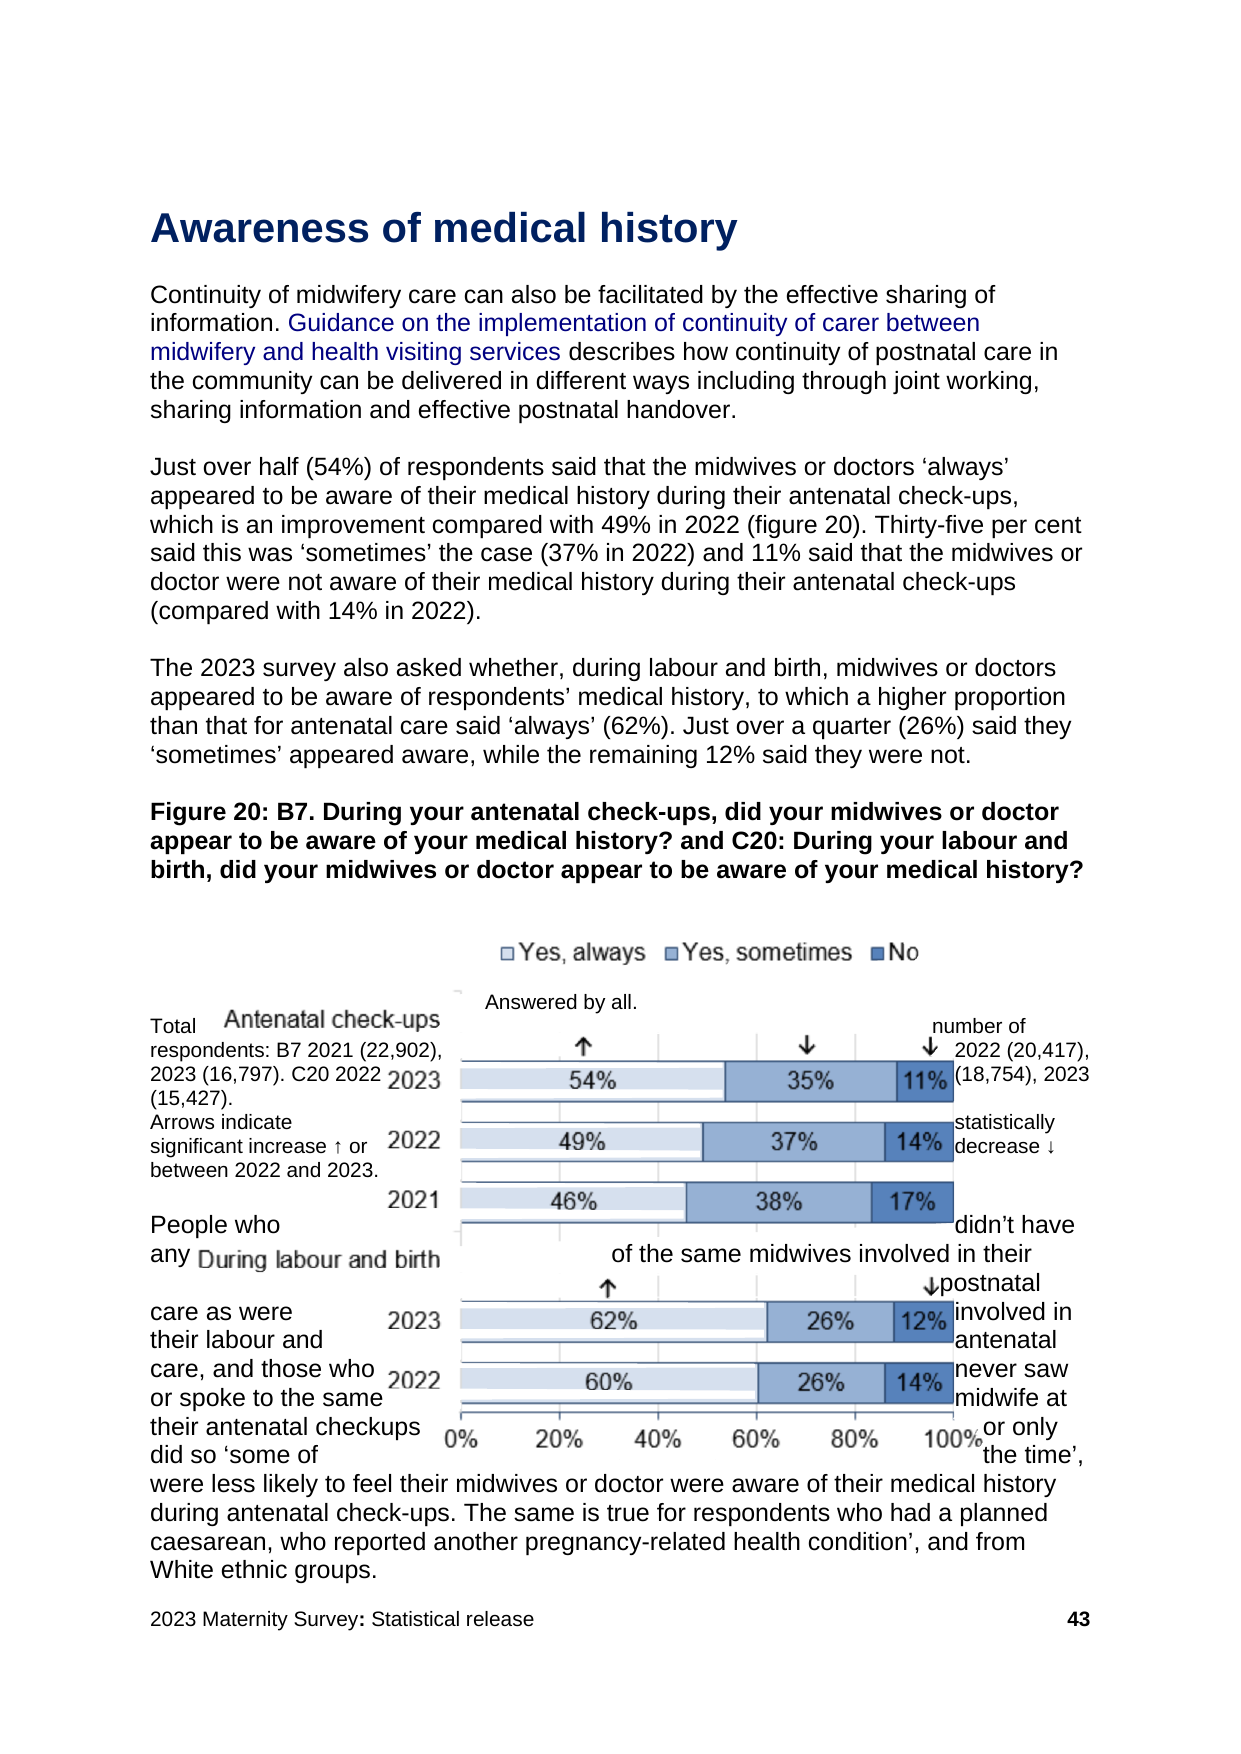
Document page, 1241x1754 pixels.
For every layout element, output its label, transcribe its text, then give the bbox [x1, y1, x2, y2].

text Total number of respondents: B7 2021 (22,902), 2022 (20,417), 2023 (16,797). C20 2022 (18,754), 2023 (15,427). [420, 1014, 1090, 1109]
text Total number of respondents: B7 2021 (22,902), 2022 (20,417), 2023 (16,797). C20 2022 (18,754), 2023 (15,427). [150, 1014, 722, 1109]
text Continuity of midwifery care can also be facilitated by the effective sharing of information. Guidance on the implementation of continuity of carer between midwifery and health visiting services describes how continuity of postnatal care in the community can be delivered in different ways including through joint working, sharing information and effective postnatal handover. [150, 280, 1090, 423]
text [150, 990, 382, 1014]
text Arrows indicate statistically significant increase ↑ or decrease ↓ between 2022 and 2023. [954, 1109, 1090, 1181]
text Just over half (54%) of respondents said that the midwives or doctors ‘always’ appeared to be aware of their medical history during their antenatal check-ups, which is an improvement compared with 49% in 2022 (figure 20). Thirty-five per cent said this was ‘sometimes’ the case (37% in 2022) and 11% said that the midwives or doctor were not aware of their medical history during their antenatal check-ups (compared with 14% in 2022). [150, 452, 1090, 625]
text Answered by all. [388, 990, 1090, 1014]
text People who didn’t have any of the same midwives involved in their postnatal care as were involved in their labour and antenatal care, and those who never saw or spoke to the same midwife at their antenatal checkups or only did so ‘some of the time’, were less likely to feel their midwives or doctor were aware of their medical history during antenatal check-ups. The same is true for respondents who had a planned caesarean, who reported another pregnancy-related health condition’, and from White ethnic groups. [150, 1210, 1090, 1584]
text The 2023 survey also asked whether, during labour and birth, midwives or doctors appeared to be aware of respondents’ medical history, to which a higher proportion than that for antenatal care said ‘always’ (62%). Just over a quarter (26%) said they ‘sometimes’ appeared aware, while the remaining 12% said they were not. [150, 653, 1090, 768]
text Arrows indicate statistically significant increase ↑ or decrease ↓ between 2022 and 2023. [150, 1109, 700, 1181]
subtitle Figure 20: B7. During your antenatal check-ups, did your midwives or doctor appear to be aware of your medical history? and C20: During your labour and birth, did your midwives or doctor appear to be aware of your medical history? [150, 797, 1090, 883]
subtitle Awareness of medical history [150, 203, 1090, 251]
